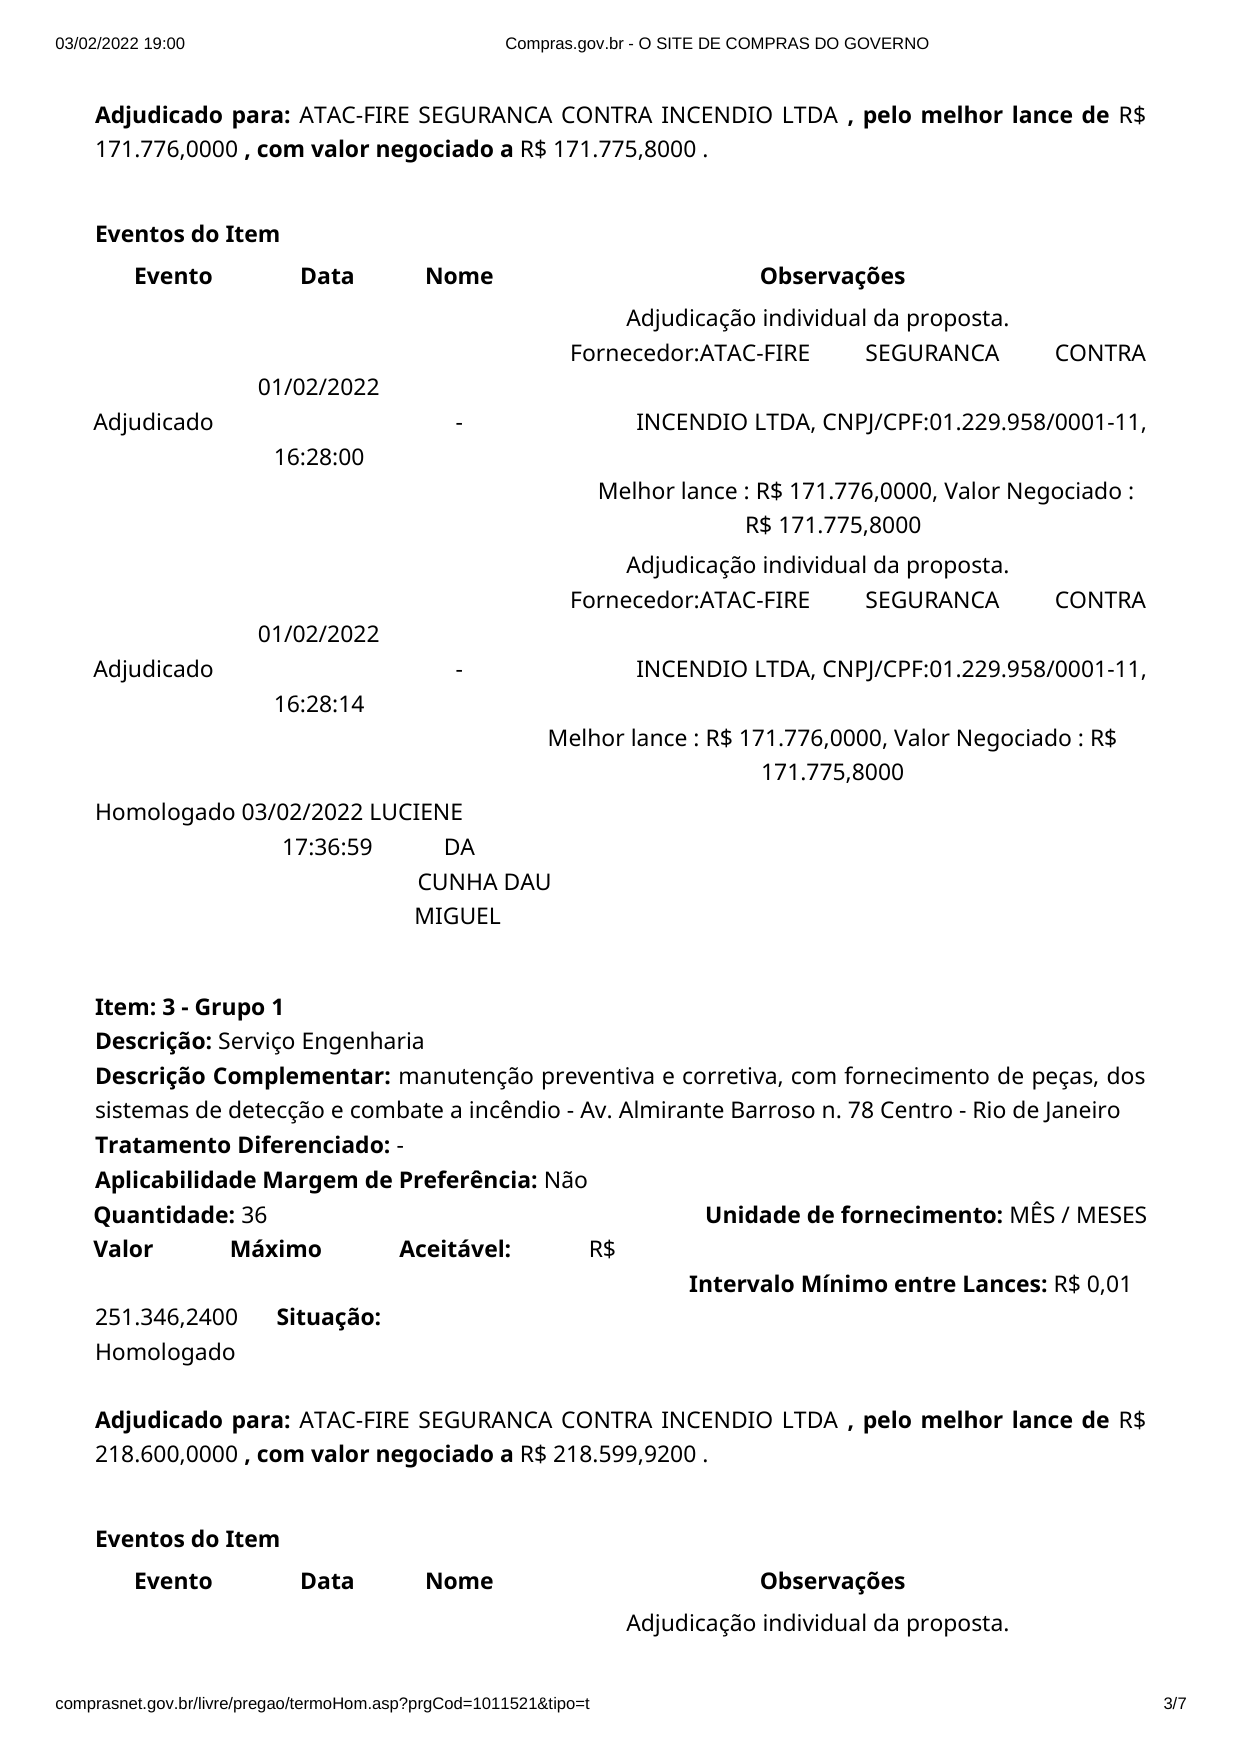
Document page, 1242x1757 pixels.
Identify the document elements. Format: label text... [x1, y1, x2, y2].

text 251.346,2400 Situação: Homologado [95, 1301, 381, 1367]
text MIGUEL [414, 900, 1146, 931]
text 16:28:14 [273, 688, 1146, 719]
text Eventos do Item [95, 1522, 1147, 1554]
text Adjudicação individual da proposta. [626, 549, 1146, 581]
text Tratamento Diferenciado: - [95, 1129, 1147, 1160]
text Descrição: Serviço Engenharia [95, 1025, 1146, 1057]
text Evento Data Nome Observações [93, 1565, 1147, 1596]
text Adjudicação individual da proposta. [626, 1607, 1146, 1638]
text Fornecedor:ATAC-FIRE SEGURANCA CONTRA 01/02/2022 [258, 584, 1146, 649]
text Quantidade: 36 Unidade de fornecimento: MÊS / MESES [93, 1199, 1147, 1230]
text Intervalo Mínimo entre Lances: R$ 0,01 [94, 1268, 1132, 1299]
text Adjudicado para: ATAC-FIRE SEGURANCA CONTRA INCENDIO LTDA , pelo melhor lance de R$ 218.600,0000 , com valor negociado a R$ 218.599,9200 . [95, 1403, 1146, 1469]
text Adjudicado - INCENDIO LTDA, CNPJ/CPF:01.229.958/0001-11, [93, 653, 1147, 684]
text Aplicabilidade Margem de Preferência: Não [95, 1164, 1147, 1195]
text Homologado 03/02/2022 LUCIENE [95, 796, 1146, 827]
text Melhor lance : R$ 171.776,0000, Valor Negociado : R$ 171.775,8000 [519, 722, 1146, 787]
text Adjudicado - INCENDIO LTDA, CNPJ/CPF:01.229.958/0001-11, [93, 406, 1147, 437]
text CUNHA DAU [417, 866, 552, 897]
text R$ 171.775,8000 [519, 509, 1147, 540]
text Evento Data Nome Observações [93, 260, 1147, 291]
text Melhor lance : R$ 171.776,0000, Valor Negociado : [94, 475, 1134, 506]
text Item: 3 - Grupo 1 [95, 991, 1147, 1022]
text 16:28:00 [273, 441, 1146, 472]
text Eventos do Item [95, 218, 1147, 249]
text Fornecedor:ATAC-FIRE SEGURANCA CONTRA 01/02/2022 [258, 337, 1146, 402]
text Adjudicação individual da proposta. [626, 302, 1146, 333]
text Descrição Complementar: manutenção preventiva e corretiva, com fornecimento de peças, dos sistemas de detecção e combate a incêndio - Av. Almirante Barroso n. 78 Centro - Rio de Janeiro [95, 1060, 1146, 1126]
text Valor Máximo Aceitável: R$ [93, 1233, 1147, 1265]
text 17:36:59 DA [93, 831, 1147, 862]
text Adjudicado para: ATAC-FIRE SEGURANCA CONTRA INCENDIO LTDA , pelo melhor lance de R$ 171.776,0000 , com valor negociado a R$ 171.775,8000 . [95, 99, 1146, 164]
